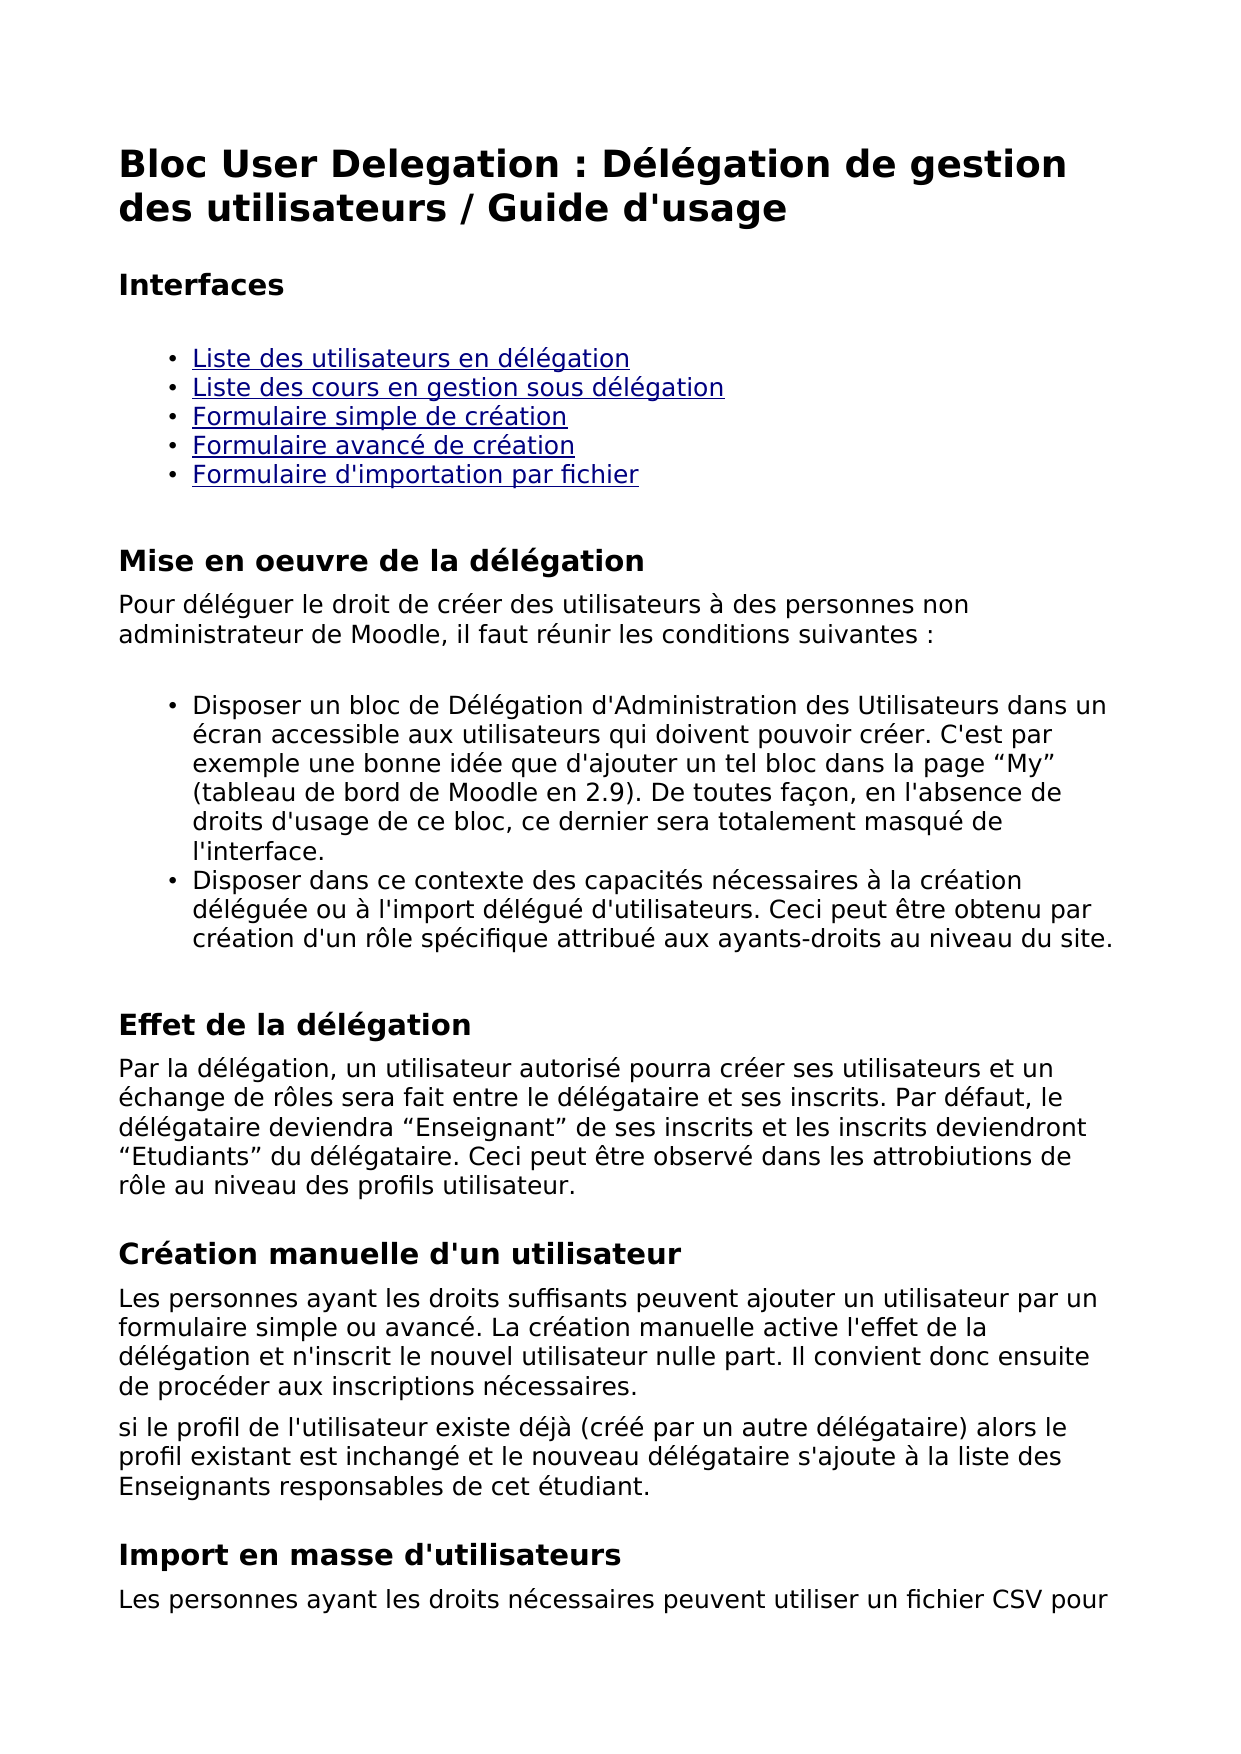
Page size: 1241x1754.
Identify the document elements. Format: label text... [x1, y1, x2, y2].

text Par la délégation, un utilisateur autorisé pourra créer ses utilisateurs et un échange de rôles sera fait entre le délégataire et ses inscrits. Par défaut, le délégataire deviendra “Enseignant” de ses inscrits et les inscrits deviendront “Etudiants” du délégataire. Ceci peut être observé dans les attrobiutions de rôle au niveau des profils utilisateur. [118, 1054, 1122, 1200]
subtitle Bloc User Delegation : Délégation de gestion des utilisateurs / Guide d'usage [118, 143, 1122, 230]
list Formulaire avancé de création [177, 431, 1122, 461]
text Les personnes ayant les droits nécessaires peuvent utiliser un fichier CSV pour [118, 1585, 1122, 1614]
list Liste des utilisateurs en délégation [177, 344, 1122, 373]
subtitle Interfaces [118, 268, 1122, 302]
list Disposer un bloc de Délégation d'Administration des Utilisateurs dans un écran accessible aux utilisateurs qui doivent pouvoir créer. C'est par exemple une bonne idée que d'ajouter un tel bloc dans la page “My” (tableau de bord de Moodle en 2.9). De toutes façon, en l'absence de droits d'usage de ce bloc, ce dernier sera totalement masqué de l'interface. [177, 691, 1122, 866]
subtitle Import en masse d'utilisateurs [118, 1538, 1122, 1572]
list Liste des cours en gestion sous délégation [177, 373, 1122, 402]
text si le profil de l'utilisateur existe déjà (créé par un autre délégataire) alors le profil existant est inchangé et le nouveau délégataire s'ajoute à la liste des Enseignants responsables de cet étudiant. [118, 1413, 1122, 1501]
text Pour déléguer le droit de créer des utilisateurs à des personnes non administrateur de Moodle, il faut réunir les conditions suivantes : [118, 591, 1122, 649]
subtitle Effet de la délégation [118, 1008, 1122, 1042]
list Formulaire d'importation par fichier [177, 461, 1122, 490]
subtitle Création manuelle d'un utilisateur [118, 1238, 1122, 1272]
list Formulaire simple de création [177, 402, 1122, 431]
list Disposer dans ce contexte des capacités nécessaires à la création déléguée ou à l'import délégué d'utilisateurs. Ceci peut être obtenu par création d'un rôle spécifique attribué aux ayants-droits au niveau du site. [177, 866, 1122, 953]
text Les personnes ayant les droits suffisants peuvent ajouter un utilisateur par un formulaire simple ou avancé. La création manuelle active l'effet de la délégation et n'inscrit le nouvel utilisateur nulle part. Il convient donc ensuite de procéder aux inscriptions nécessaires. [118, 1284, 1122, 1401]
subtitle Mise en oeuvre de la délégation [118, 544, 1122, 578]
